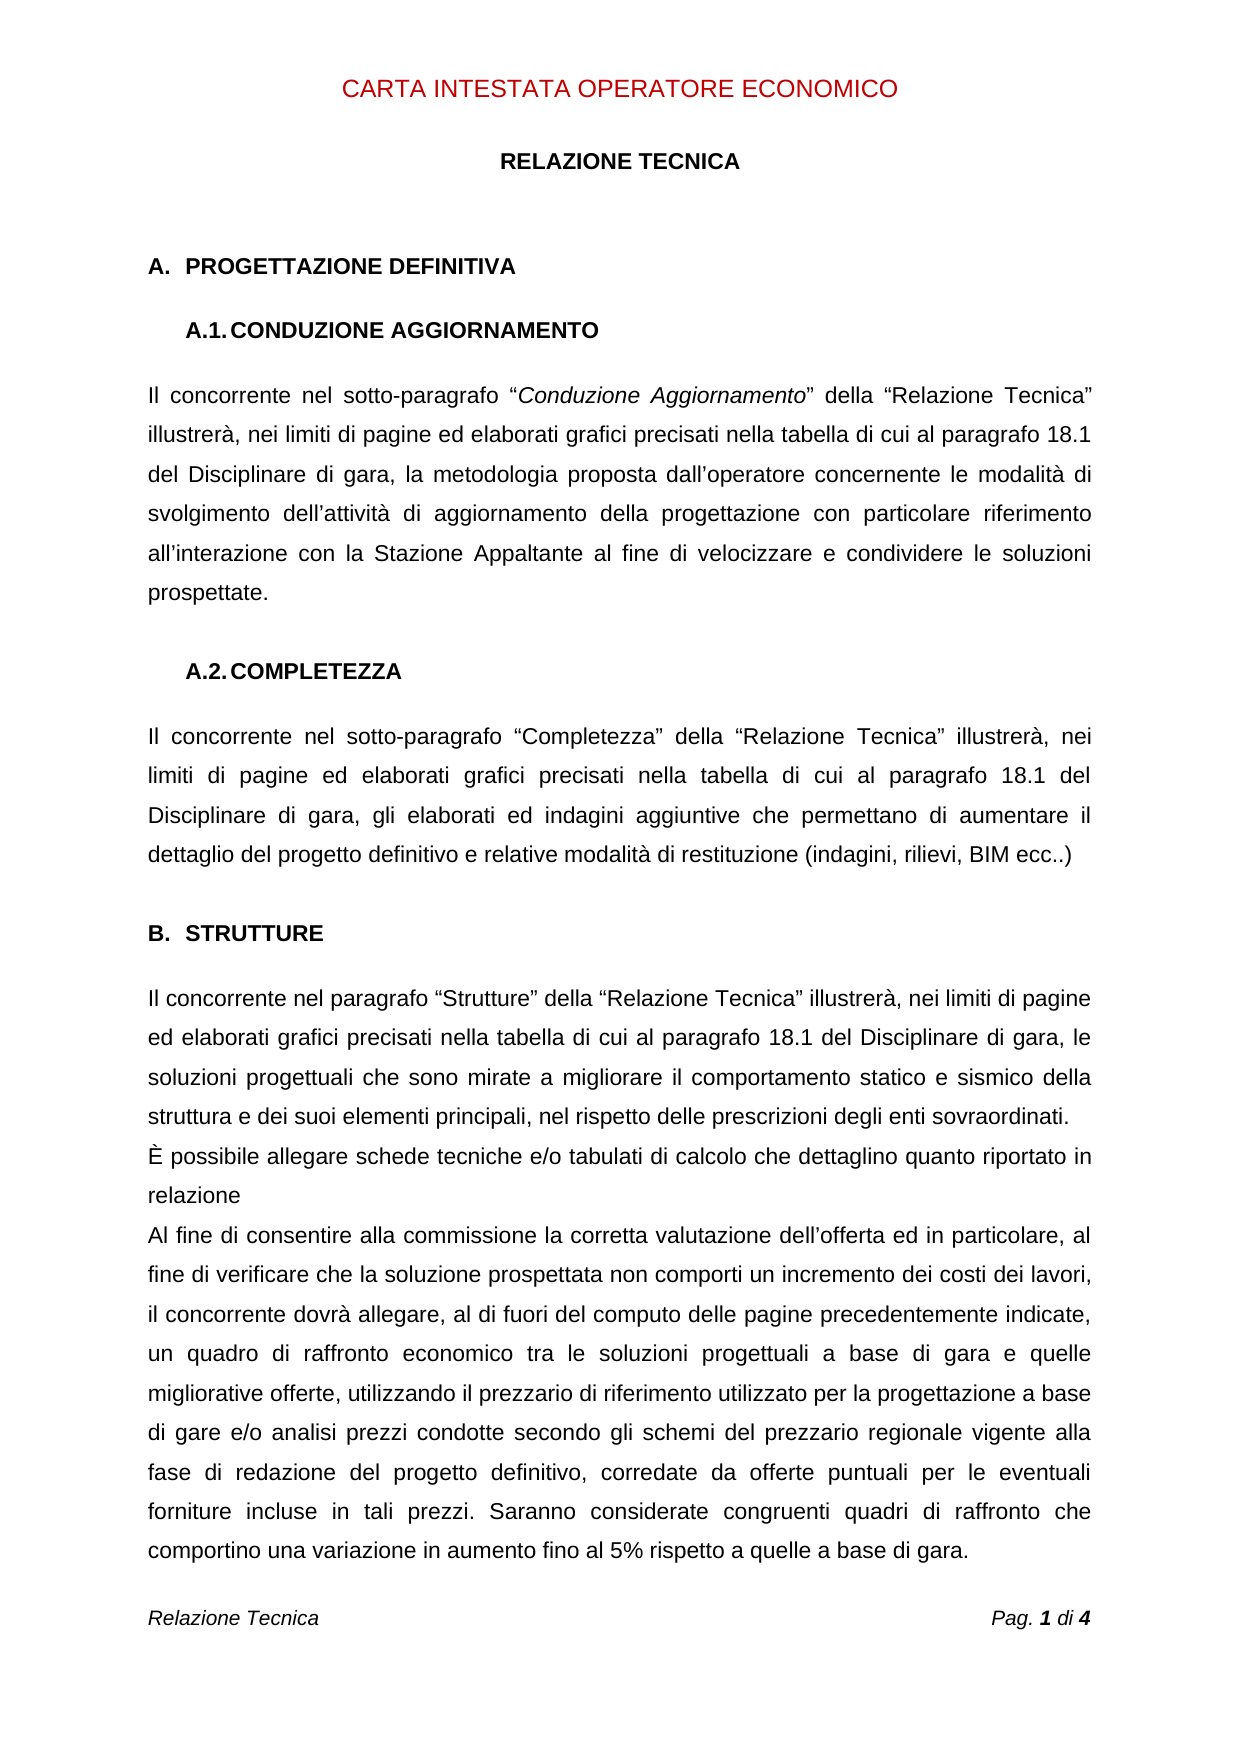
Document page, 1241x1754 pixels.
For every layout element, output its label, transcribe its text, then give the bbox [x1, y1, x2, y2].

text Il concorrente nel sotto-paragrafo “Completezza” della “Relazione Tecnica” illustrerà, nei limiti di pagine ed elaborati grafici precisati nella tabella di cui al paragrafo 18.1 del Disciplinare di gara, gli elaborati ed indagini aggiuntive che permettano di aumentare il dettaglio del progetto definitivo e relative modalità di restituzione (indagini, rilievi, BIM ecc..) [148, 723, 1092, 868]
text Il concorrente nel paragrafo “Strutture” della “Relazione Tecnica” illustrerà, nei limiti di pagine ed elaborati grafici precisati nella tabella di cui al paragrafo 18.1 del Disciplinare di gara, le soluzioni progettuali che sono mirate a migliorare il comportamento statico e sismico della struttura e dei suoi elementi principali, nel rispetto delle prescrizioni degli enti sovraordinati. [148, 985, 1092, 1129]
text È possibile allegare schede tecniche e/o tabulati di calcolo che dettaglino quanto riportato in relazione [148, 1143, 1092, 1208]
list Progettazione definitiva [148, 253, 1092, 279]
text Il concorrente nel sotto-paragrafo “Conduzione Aggiornamento” della “Relazione Tecnica” illustrerà, nei limiti di pagine ed elaborati grafici precisati nella tabella di cui al paragrafo 18.1 del Disciplinare di gara, la metodologia proposta dall’operatore concernente le modalità di svolgimento dell’attività di aggiornamento della progettazione con particolare riferimento all’interazione con la Stazione Appaltante al fine di velocizzare e condividere le soluzioni prospettate. [148, 382, 1092, 606]
list Completezza [185, 658, 1092, 685]
text Al fine di consentire alla commissione la corretta valutazione dell’offerta ed in particolare, al fine di verificare che la soluzione prospettata non comporti un incremento dei costi dei lavori, il concorrente dovrà allegare, al di fuori del computo delle pagine precedentemente indicate, un quadro di raffronto economico tra le soluzioni progettuali a base di gara e quelle migliorative offerte, utilizzando il prezzario di riferimento utilizzato per la progettazione a base di gare e/o analisi prezzi condotte secondo gli schemi del prezzario regionale vigente alla fase di redazione del progetto definitivo, corredate da offerte puntuali per le eventuali forniture incluse in tali prezzi. Saranno considerate congruenti quadri di raffronto che comportino una variazione in aumento fino al 5% rispetto a quelle a base di gara. [148, 1222, 1092, 1564]
text RELAZIONE TECNICA [148, 148, 1092, 174]
list Strutture [148, 920, 1092, 947]
list Conduzione aggiornamento [185, 317, 1092, 344]
